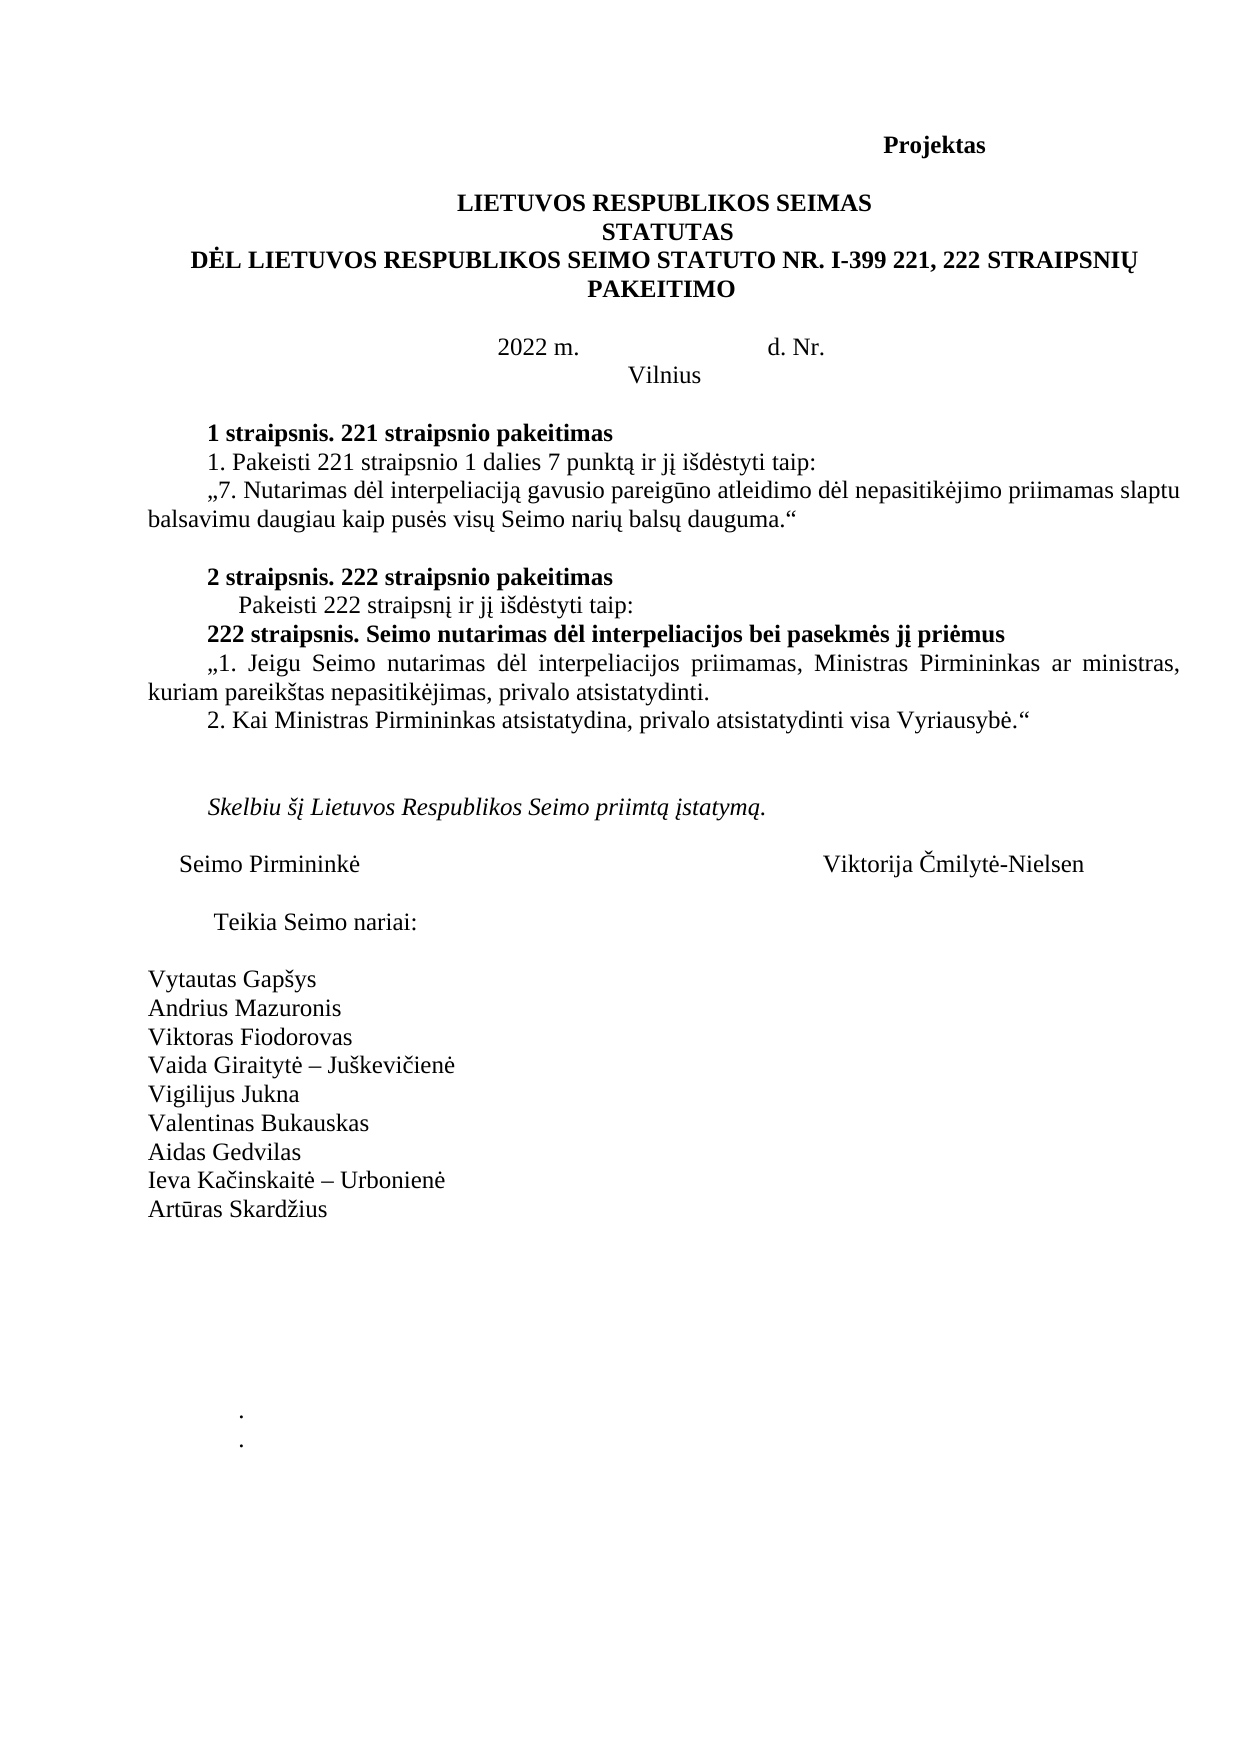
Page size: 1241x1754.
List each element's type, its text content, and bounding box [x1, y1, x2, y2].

text Artūras Skardžius [148, 1194, 1181, 1223]
text Vigilijus Jukna [148, 1079, 1181, 1108]
text Aidas Gedvilas [148, 1137, 1181, 1166]
text 2 straipsnis. 222 straipsnio pakeitimas [148, 562, 1181, 591]
text . [148, 1396, 1181, 1424]
text Seimo Pirmininkė Viktorija Čmilytė-Nielsen [148, 849, 1181, 878]
text 222 straipsnis. Seimo nutarimas dėl interpeliacijos bei pasekmės jį priėmus [207, 619, 1181, 648]
text DĖL LIETUVOS RESPUBLIKOS SEIMO STATUTO NR. I-399 221, 222 straipsniŲ pakeitimo [148, 246, 1181, 303]
text Lietuvos Respublikos SEIMas [148, 188, 1181, 217]
text 2. Kai Ministras Pirmininkas atsistatydina, privalo atsistatydinti visa Vyriausybė.“ [148, 706, 1181, 734]
text Pakeisti 222 straipsnį ir jį išdėstyti taip: [148, 591, 1181, 619]
text Skelbiu šį Lietuvos Respublikos Seimo priimtą įstatymą. [208, 792, 1181, 821]
text 1. Pakeisti 221 straipsnio 1 dalies 7 punktą ir jį išdėstyti taip: [148, 447, 1181, 476]
text Vilnius [148, 361, 1181, 389]
text Projektas [553, 131, 1181, 159]
text „7. Nutarimas dėl interpeliaciją gavusio pareigūno atleidimo dėl nepasitikėjimo priimamas slaptu balsavimu daugiau kaip pusės visų Seimo narių balsų dauguma.“ [148, 476, 1181, 533]
text Viktoras Fiodorovas [148, 1022, 1181, 1051]
text 2022 m. d. Nr. [148, 332, 1181, 361]
text Teikia Seimo nariai: [148, 907, 1181, 936]
text Vaida Giraitytė – Juškevičienė [148, 1051, 1181, 1079]
text Andrius Mazuronis [148, 993, 1181, 1022]
text Vytautas Gapšys [148, 964, 1181, 993]
text . [148, 1424, 1181, 1453]
text Valentinas Bukauskas [148, 1108, 1181, 1137]
text Ieva Kačinskaitė – Urbonienė [148, 1166, 1181, 1194]
text „1. Jeigu Seimo nutarimas dėl interpeliacijos priimamas, Ministras Pirmininkas ar ministras, kuriam pareikštas nepasitikėjimas, privalo atsistatydinti. [148, 648, 1181, 706]
text 1 straipsnis. 221 straipsnio pakeitimas [148, 418, 1181, 447]
text STATUTAS [148, 217, 1181, 246]
